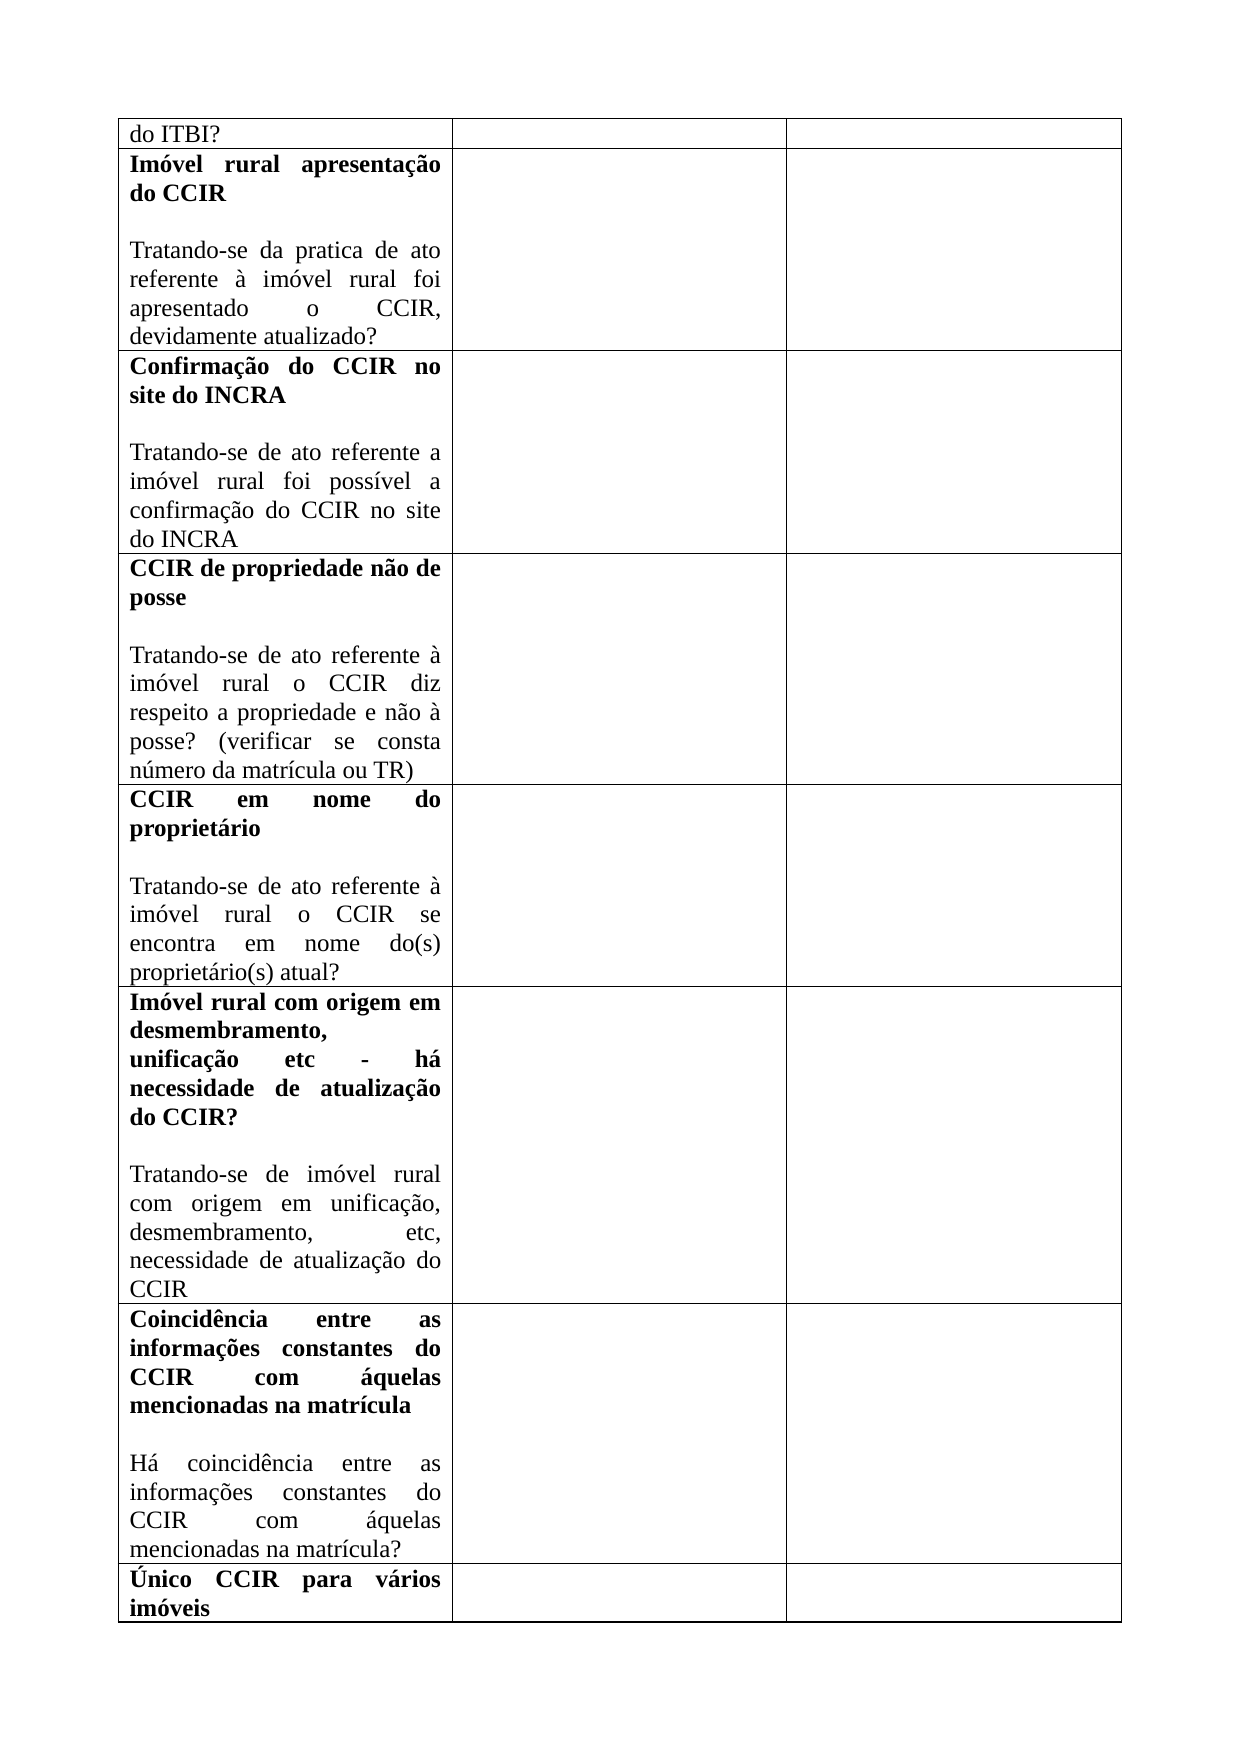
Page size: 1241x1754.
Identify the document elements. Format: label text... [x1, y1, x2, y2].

table_cell [453, 119, 786, 148]
table_cell [787, 1564, 1121, 1621]
table_cell [787, 554, 1121, 783]
table_cell Único CCIR para vários imóveis [119, 1564, 452, 1621]
table_cell Imóvel rural apresentação do CCIR Tratando-se da pratica de ato referente à imóvel rural foi apresentado o CCIR, devidamente atualizado? [119, 149, 452, 350]
table_cell [787, 351, 1121, 552]
table_cell [453, 785, 786, 986]
table_cell CCIR em nome do proprietário Tratando-se de ato referente à imóvel rural o CCIR se encontra em nome do(s) proprietário(s) atual? [119, 785, 452, 986]
table_cell [453, 554, 786, 783]
table_cell CCIR de propriedade não de posse Tratando-se de ato referente à imóvel rural o CCIR diz respeito a propriedade e não à posse? (verificar se consta número da matrícula ou TR) [119, 554, 452, 783]
table_cell [787, 149, 1121, 350]
table_cell [787, 785, 1121, 986]
table_cell [787, 1304, 1121, 1563]
table_cell Coincidência entre as informações constantes do CCIR com áquelas mencionadas na matrícula Há coincidência entre as informações constantes do CCIR com áquelas mencionadas na matrícula? [119, 1304, 452, 1563]
table_cell Confirmação do CCIR no site do INCRA Tratando-se de ato referente a imóvel rural foi possível a confirmação do CCIR no site do INCRA [119, 351, 452, 552]
table_cell do ITBI? [119, 119, 452, 148]
table_cell [453, 987, 786, 1303]
table_cell [453, 1564, 786, 1621]
table_cell [787, 119, 1121, 148]
table_cell Imóvel rural com origem em desmembramento, unificação etc - há necessidade de atualização do CCIR? Tratando-se de imóvel rural com origem em unificação, desmembramento, etc, necessidade de atualização do CCIR [119, 987, 452, 1303]
table_cell [453, 351, 786, 552]
table_cell [453, 149, 786, 350]
table_cell [787, 987, 1121, 1303]
table_cell [453, 1304, 786, 1563]
